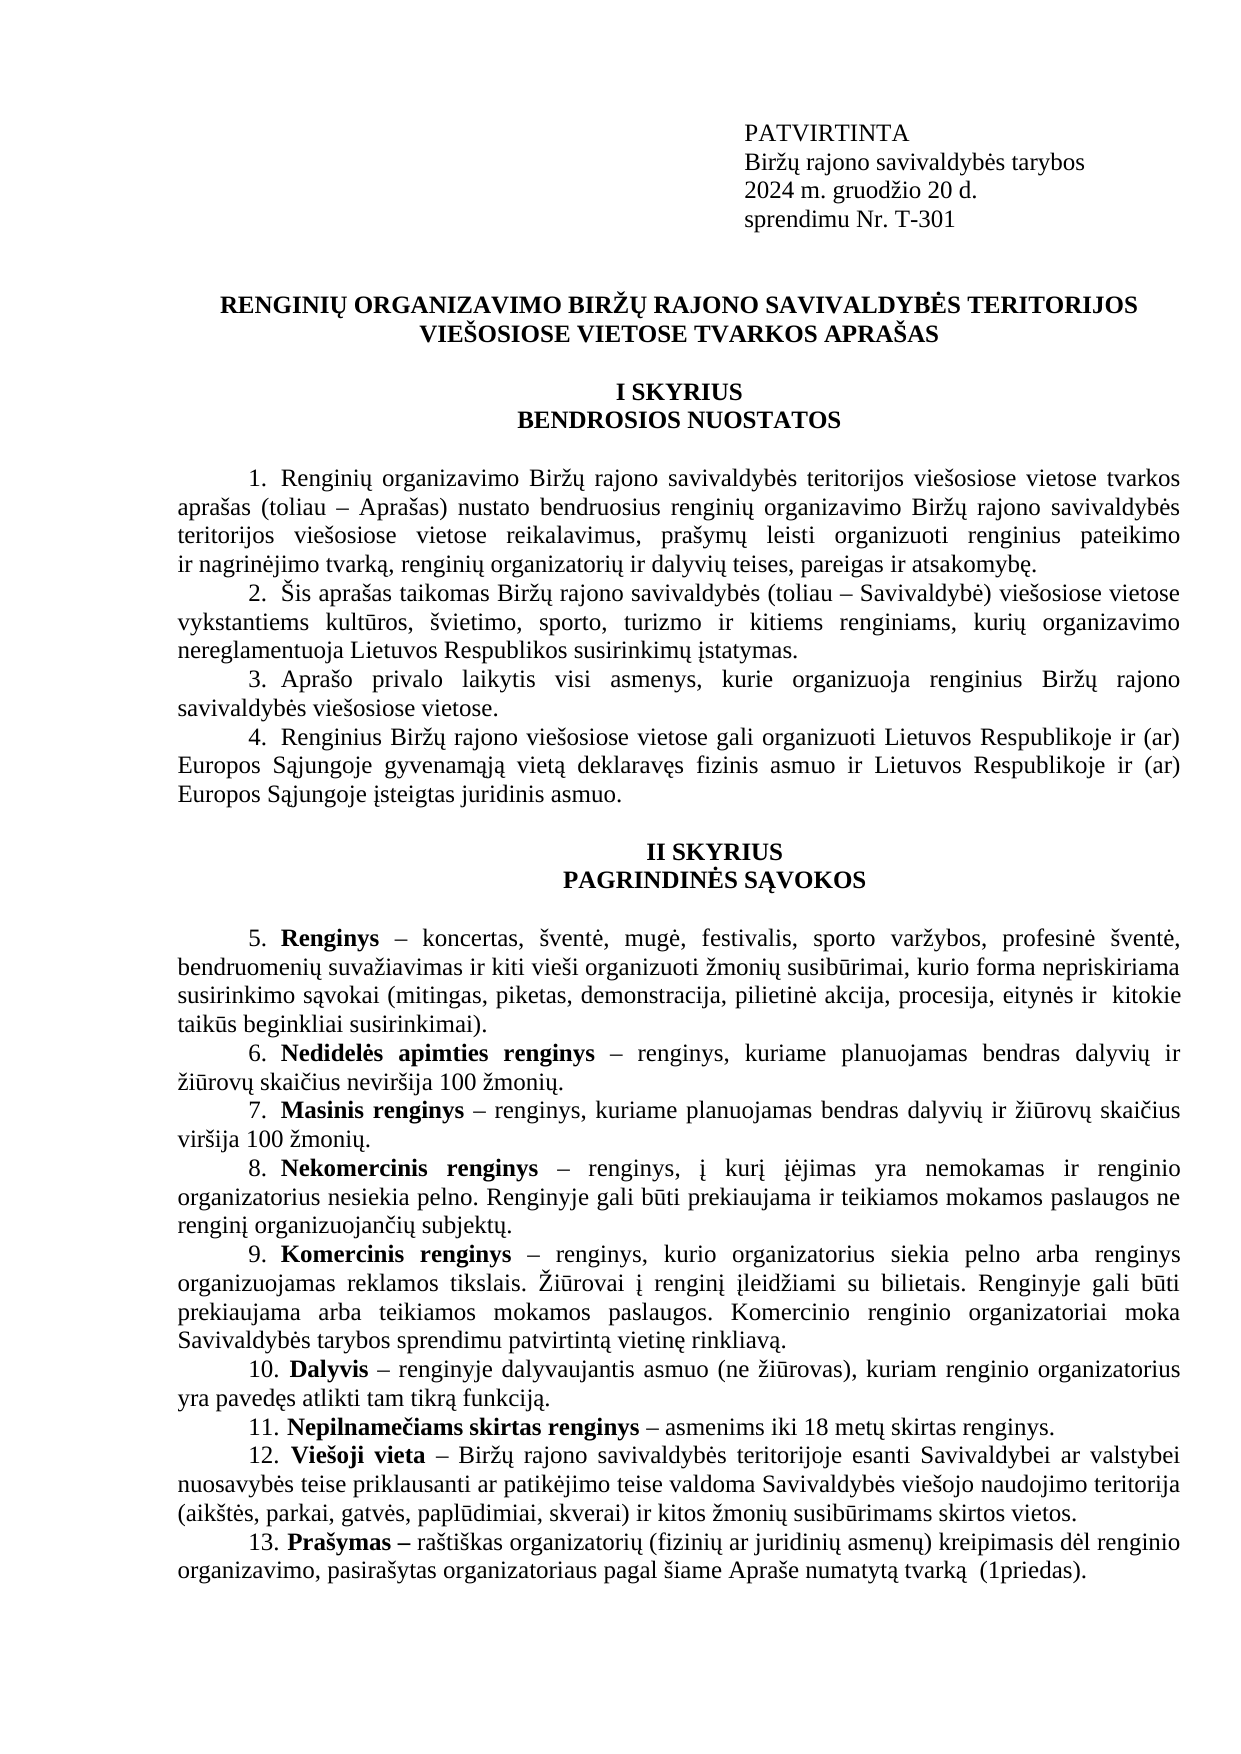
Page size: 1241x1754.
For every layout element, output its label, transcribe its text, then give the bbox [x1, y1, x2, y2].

text 1. Renginių organizavimo Biržų rajono savivaldybės teritorijos viešosiose vietose tvarkos aprašas (toliau – Aprašas) nustato bendruosius renginių organizavimo Biržų rajono savivaldybės teritorijos viešosiose vietose reikalavimus, prašymų leisti organizuoti renginius pateikimo ir nagrinėjimo tvarką, renginių organizatorių ir dalyvių teises, pareigas ir atsakomybę. [177, 463, 1181, 578]
text 4. Renginius Biržų rajono viešosiose vietose gali organizuoti Lietuvos Respublikoje ir (ar) Europos Sąjungoje gyvenamąją vietą deklaravęs fizinis asmuo ir Lietuvos Respublikoje ir (ar) Europos Sąjungoje įsteigtas juridinis asmuo. [177, 722, 1181, 808]
text sprendimu Nr. T-301 [177, 204, 1181, 233]
text 10. Dalyvis – renginyje dalyvaujantis asmuo (ne žiūrovas), kuriam renginio organizatorius yra pavedęs atlikti tam tikrą funkciją. [177, 1354, 1181, 1412]
text PATVIRTINTA [177, 118, 1181, 147]
text 9. Komercinis renginys – renginys, kurio organizatorius siekia pelno arba renginys organizuojamas reklamos tikslais. Žiūrovai į renginį įleidžiami su bilietais. Renginyje gali būti prekiaujama arba teikiamos mokamos paslaugos. Komercinio renginio organizatoriai moka Savivaldybės tarybos sprendimu patvirtintą vietinę rinkliavą. [177, 1239, 1181, 1354]
text 5. Renginys – koncertas, šventė, mugė, festivalis, sporto varžybos, profesinė šventė, bendruomenių suvažiavimas ir kiti vieši organizuoti žmonių susibūrimai, kurio forma nepriskiriama susirinkimo sąvokai (mitingas, piketas, demonstracija, pilietinė akcija, procesija, eitynės ir kitokie taikūs beginkliai susirinkimai). [177, 923, 1181, 1038]
text VIEŠOSIOSE VIETOSE TVARKOS APRAŠAS [177, 319, 1181, 348]
text II SKYRIUS [248, 837, 1181, 866]
text 12. Viešoji vieta – Biržų rajono savivaldybės teritorijoje esanti Savivaldybei ar valstybei nuosavybės teise priklausanti ar patikėjimo teise valdoma Savivaldybės viešojo naudojimo teritorija (aikštės, parkai, gatvės, paplūdimiai, skverai) ir kitos žmonių susibūrimams skirtos vietos. [177, 1441, 1181, 1527]
text 2024 m. gruodžio 20 d. [177, 176, 1181, 204]
text Biržų rajono savivaldybės tarybos [177, 147, 1181, 176]
text 3. Aprašo privalo laikytis visi asmenys, kurie organizuoja renginius Biržų rajono savivaldybės viešosiose vietose. [177, 664, 1181, 722]
text BENDROSIOS NUOSTATOS [177, 406, 1181, 434]
text 13. Prašymas – raštiškas organizatorių (fizinių ar juridinių asmenų) kreipimasis dėl renginio organizavimo, pasirašytas organizatoriaus pagal šiame Apraše numatytą tvarką (1priedas). [177, 1527, 1181, 1584]
text 11. Nepilnamečiams skirtas renginys – asmenims iki 18 metų skirtas renginys. [177, 1412, 1181, 1441]
text 8. Nekomercinis renginys – renginys, į kurį įėjimas yra nemokamas ir renginio organizatorius nesiekia pelno. Renginyje gali būti prekiaujama ir teikiamos mokamos paslaugos ne renginį organizuojančių subjektų. [177, 1153, 1181, 1239]
text I SKYRIUS [177, 377, 1181, 406]
text 7. Masinis renginys – renginys, kuriame planuojamas bendras dalyvių ir žiūrovų skaičius viršija 100 žmonių. [177, 1096, 1181, 1153]
text 2. Šis aprašas taikomas Biržų rajono savivaldybės (toliau – Savivaldybė) viešosiose vietose vykstantiems kultūros, švietimo, sporto, turizmo ir kitiems renginiams, kurių organizavimo nereglamentuoja Lietuvos Respublikos susirinkimų įstatymas. [177, 578, 1181, 664]
text RENGINIŲ ORGANIZAVIMO BIRŽŲ RAJONO SAVIVALDYBĖS TERITORIJOS [177, 291, 1181, 319]
text PAGRINDINĖS SĄVOKOS [248, 866, 1181, 894]
text 6. Nedidelės apimties renginys – renginys, kuriame planuojamas bendras dalyvių ir žiūrovų skaičius neviršija 100 žmonių. [177, 1038, 1181, 1096]
